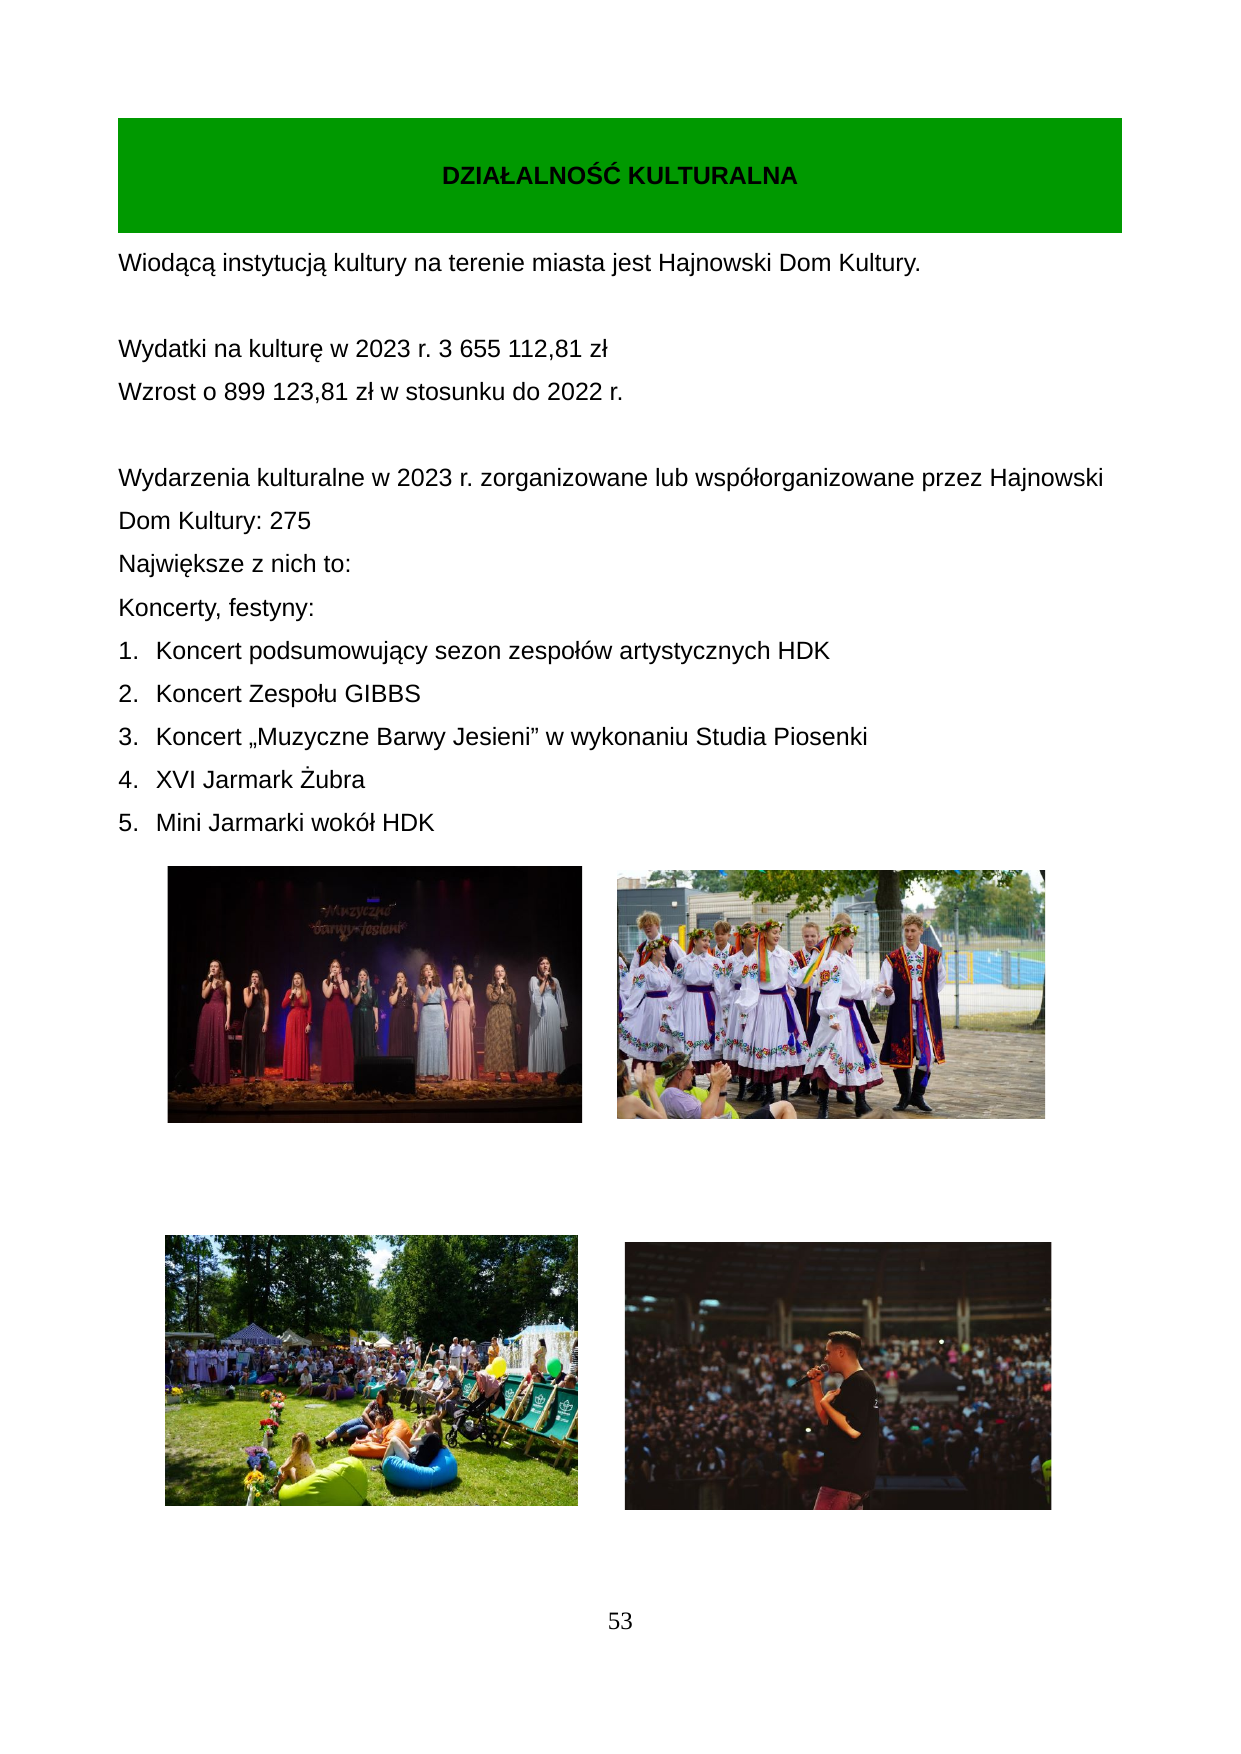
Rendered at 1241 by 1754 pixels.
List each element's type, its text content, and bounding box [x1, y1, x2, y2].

picture [167, 866, 583, 1123]
text Wydarzenia kulturalne w 2023 r. zorganizowane lub współorganizowane przez Hajnowski Dom Kultury: 275 [118, 463, 1122, 535]
list Koncert „Muzyczne Barwy Jesieni” w wykonaniu Studia Piosenki [118, 722, 1122, 751]
picture [165, 1235, 578, 1506]
picture [617, 870, 1046, 1119]
list XVI Jarmark Żubra [118, 765, 1122, 794]
text Największe z nich to: [118, 549, 1122, 578]
text Wzrost o 899 123,81 zł w stosunku do 2022 r. [118, 377, 1122, 406]
text Wiodącą instytucją kultury na terenie miasta jest Hajnowski Dom Kultury. [118, 247, 1122, 276]
text DZIAŁALNOŚĆ KULTURALNA [118, 161, 1122, 190]
picture [624, 1242, 1052, 1510]
text Wydatki na kulturę w 2023 r. 3 655 112,81 zł [118, 334, 1122, 362]
list Koncert podsumowujący sezon zespołów artystycznych HDK [118, 636, 1122, 664]
list Mini Jarmarki wokół HDK [118, 808, 1122, 837]
list Koncert Zespołu GIBBS [118, 679, 1122, 707]
text Koncerty, festyny: [118, 592, 1122, 621]
